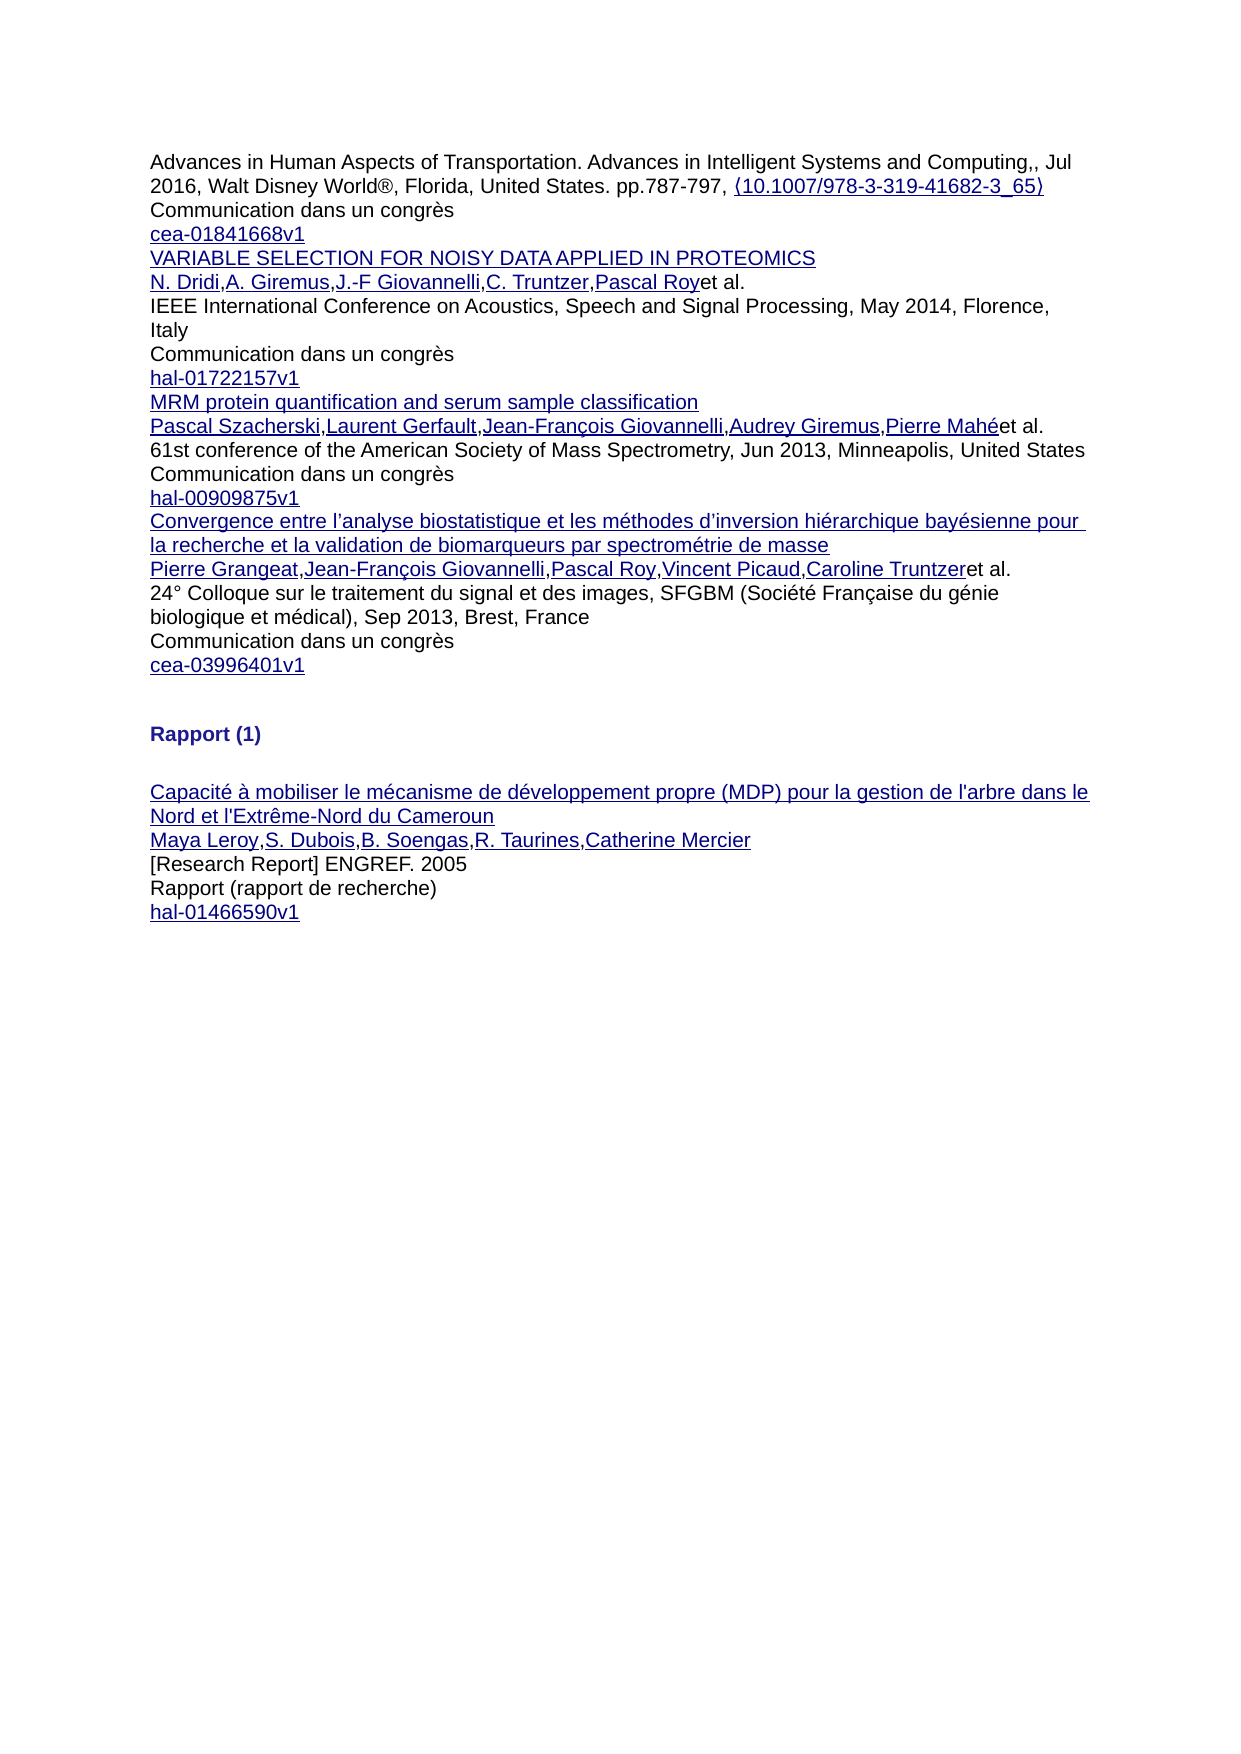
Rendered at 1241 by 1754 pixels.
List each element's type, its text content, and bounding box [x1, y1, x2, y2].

table_header Capacité à mobiliser le mécanisme de développement propre (MDP) pour la gestion de l'arbre dans le [150, 780, 1090, 801]
table_header Advances in Human Aspects of Transportation. Advances in Intelligent Systems and Computing,, Jul 2016, Walt Disney World®, Florida, United States. pp.787-797, ⟨10.1007/978-3-319-41682-3_65⟩ Communication dans un congrès cea-01841668v1 [150, 150, 1090, 246]
table_header Nord et l'Extrême-Nord du Cameroun Maya Leroy,S. Dubois,B. Soengas,R. Taurines,Catherine Mercier [Research Report] ENGREF. 2005 Rapport (rapport de recherche) hal-01466590v1 [150, 802, 1090, 924]
table_cell Convergence entre l’analyse biostatistique et les méthodes d’inversion hiérarchique bayésienne pour la recherche et la validation de biomarqueurs par spectrométrie de masse Pierre Grangeat,Jean-François Giovannelli,Pascal Roy,Vincent Picaud,Caroline Truntzeret al. 24° Colloque sur le traitement du signal et des images, SFGBM (Société Française du génie biologique et médical), Sep 2013, Brest, France Communication dans un congrès cea-03996401v1 [150, 509, 1090, 677]
table_cell VARIABLE SELECTION FOR NOISY DATA APPLIED IN PROTEOMICS N. Dridi,A. Giremus,J.-F Giovannelli,C. Truntzer,Pascal Royet al. IEEE International Conference on Acoustics, Speech and Signal Processing, May 2014, Florence, Italy Communication dans un congrès hal-01722157v1 [150, 246, 1090, 389]
table_cell MRM protein quantification and serum sample classification Pascal Szacherski,Laurent Gerfault,Jean-François Giovannelli,Audrey Giremus,Pierre Mahéet al. 61st conference of the American Society of Mass Spectrometry, Jun 2013, Minneapolis, United States Communication dans un congrès hal-00909875v1 [150, 390, 1090, 509]
subtitle Rapport (1) [150, 722, 1090, 746]
